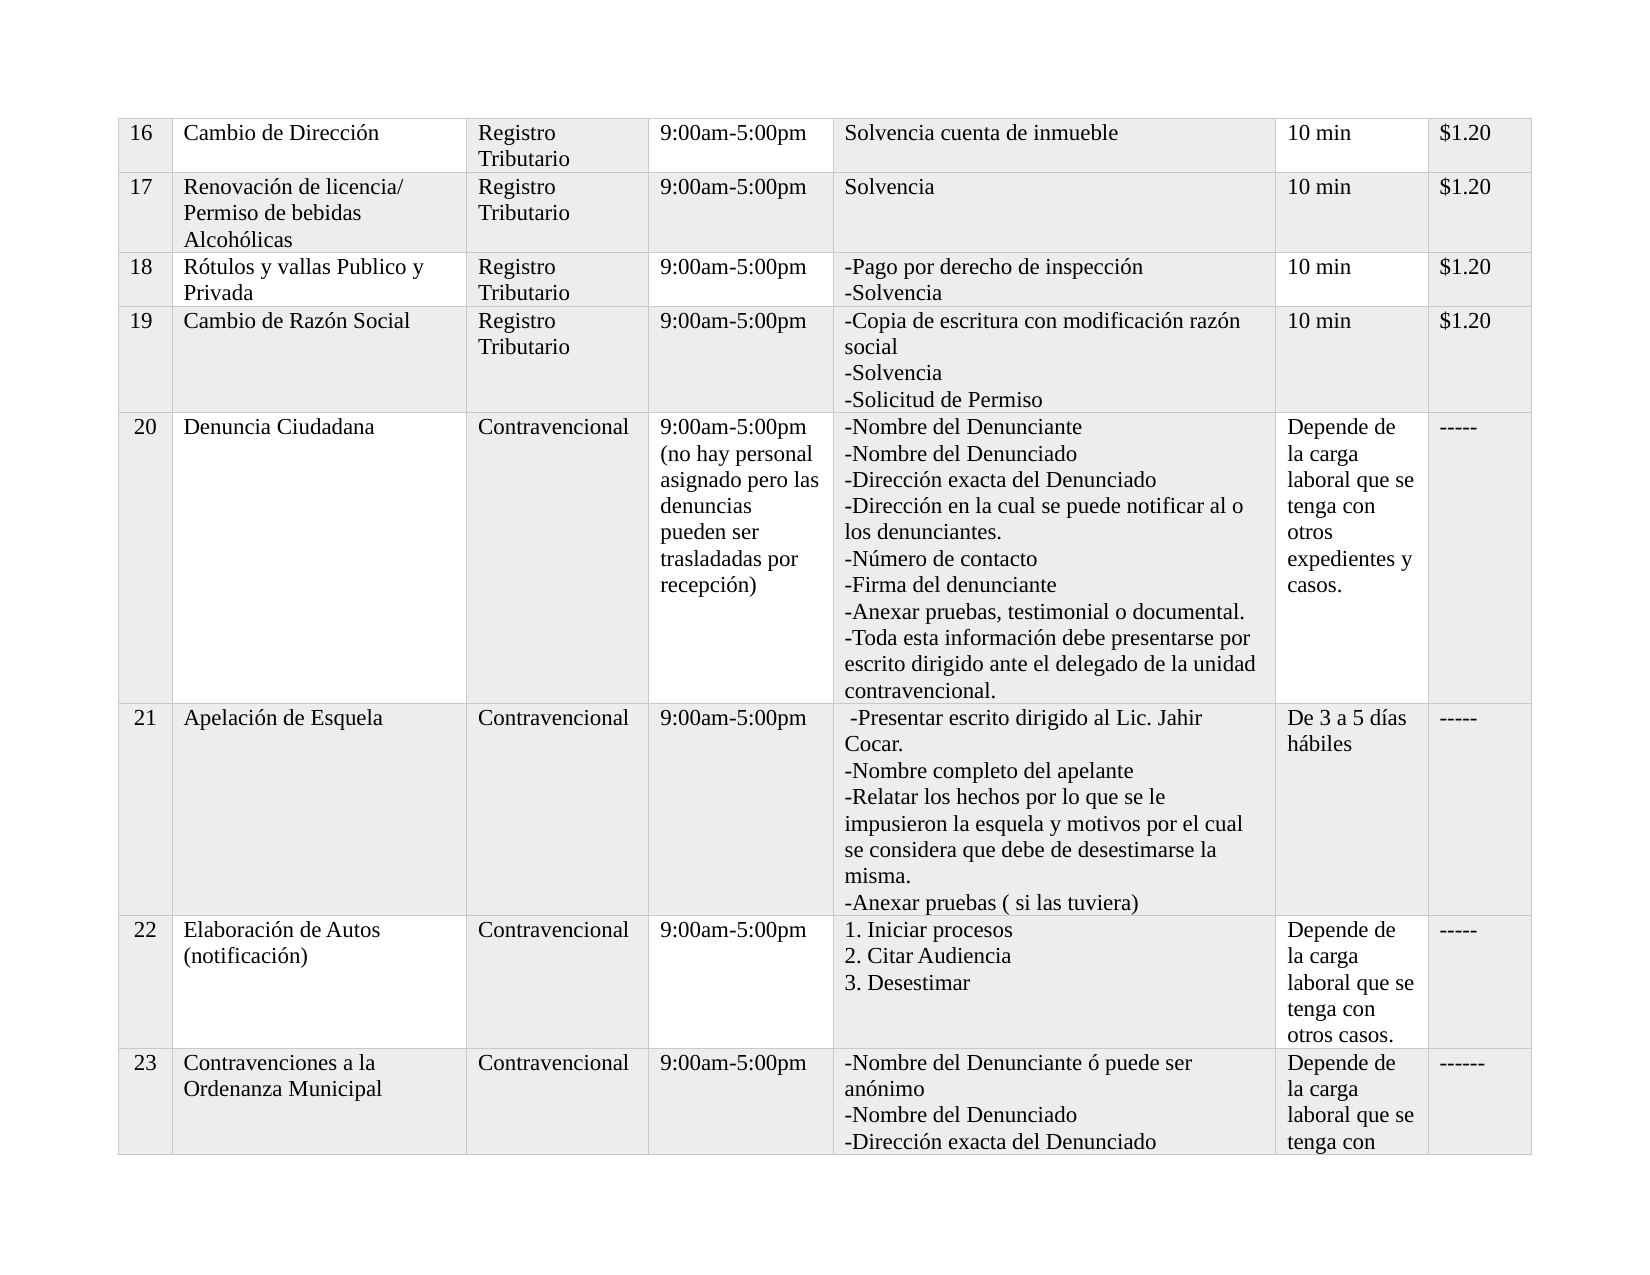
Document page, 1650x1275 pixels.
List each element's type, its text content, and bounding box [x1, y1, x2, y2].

table_cell 16 [119, 119, 172, 172]
table_cell $1.20 [1429, 173, 1531, 252]
table_cell 10 min [1276, 307, 1428, 412]
table_cell 9:00am-5:00pm [649, 253, 833, 306]
table_cell Denuncia Ciudadana [173, 413, 466, 703]
table_cell 1. Iniciar procesos 2. Citar Audiencia 3. Desestimar [834, 916, 1275, 1048]
table_cell Solvencia [834, 173, 1275, 252]
table_cell ----- [1429, 916, 1531, 1048]
table_cell 9:00am-5:00pm [649, 307, 833, 412]
table_cell Contravencional [467, 916, 648, 1048]
table_cell Solvencia cuenta de inmueble [834, 119, 1275, 172]
table_cell Elaboración de Autos (notificación) [173, 916, 466, 1048]
table_cell 19 [119, 307, 172, 412]
table_cell Cambio de Dirección [173, 119, 466, 172]
table_cell ----- [1429, 413, 1531, 703]
table_cell Registro Tributario [467, 119, 648, 172]
table_cell Depende de la carga laboral que se tenga con [1276, 1049, 1428, 1154]
table_cell Contravencional [467, 704, 648, 915]
table_cell 10 min [1276, 119, 1428, 172]
table_cell Cambio de Razón Social [173, 307, 466, 412]
table_cell -Pago por derecho de inspección -Solvencia [834, 253, 1275, 306]
table_cell $1.20 [1429, 253, 1531, 306]
table_cell Depende de la carga laboral que se tenga con otros casos. [1276, 916, 1428, 1048]
table_cell 9:00am-5:00pm [649, 1049, 833, 1154]
table_cell 10 min [1276, 173, 1428, 252]
table_cell $1.20 [1429, 119, 1531, 172]
table_cell 9:00am-5:00pm [649, 119, 833, 172]
table_cell Apelación de Esquela [173, 704, 466, 915]
table_cell 18 [119, 253, 172, 306]
table_cell 21 [119, 704, 172, 915]
table_cell ----- [1429, 704, 1531, 915]
table_cell Renovación de licencia/ Permiso de bebidas Alcohólicas [173, 173, 466, 252]
table_cell Registro Tributario [467, 307, 648, 412]
table_cell -Presentar escrito dirigido al Lic. Jahir Cocar. -Nombre completo del apelante -Relatar los hechos por lo que se le impusieron la esquela y motivos por el cual se considera que debe de desestimarse la misma. -Anexar pruebas ( si las tuviera) [834, 704, 1275, 915]
table_cell 17 [119, 173, 172, 252]
table_cell Registro Tributario [467, 173, 648, 252]
table_cell 9:00am-5:00pm [649, 704, 833, 915]
table_cell 9:00am-5:00pm [649, 916, 833, 1048]
table_cell -Nombre del Denunciante ó puede ser anónimo -Nombre del Denunciado -Dirección exacta del Denunciado [834, 1049, 1275, 1154]
table_cell 20 [119, 413, 172, 703]
table_cell De 3 a 5 días hábiles [1276, 704, 1428, 915]
table_cell Registro Tributario [467, 253, 648, 306]
table_cell 9:00am-5:00pm (no hay personal asignado pero las denuncias pueden ser trasladadas por recepción) [649, 413, 833, 703]
table_cell 22 [119, 916, 172, 1048]
table_cell -Copia de escritura con modificación razón social -Solvencia -Solicitud de Permiso [834, 307, 1275, 412]
table_cell Contravencional [467, 1049, 648, 1154]
table_cell $1.20 [1429, 307, 1531, 412]
table_cell 9:00am-5:00pm [649, 173, 833, 252]
table_cell -Nombre del Denunciante -Nombre del Denunciado -Dirección exacta del Denunciado -Dirección en la cual se puede notificar al o los denunciantes. -Número de contacto -Firma del denunciante -Anexar pruebas, testimonial o documental. -Toda esta información debe presentarse por escrito dirigido ante el delegado de la unidad contravencional. [834, 413, 1275, 703]
table_cell Contravencional [467, 413, 648, 703]
table_cell ------ [1429, 1049, 1531, 1154]
table_cell Contravenciones a la Ordenanza Municipal [173, 1049, 466, 1154]
table_cell Rótulos y vallas Publico y Privada [173, 253, 466, 306]
table_cell 23 [119, 1049, 172, 1154]
table_cell 10 min [1276, 253, 1428, 306]
table_cell Depende de la carga laboral que se tenga con otros expedientes y casos. [1276, 413, 1428, 703]
